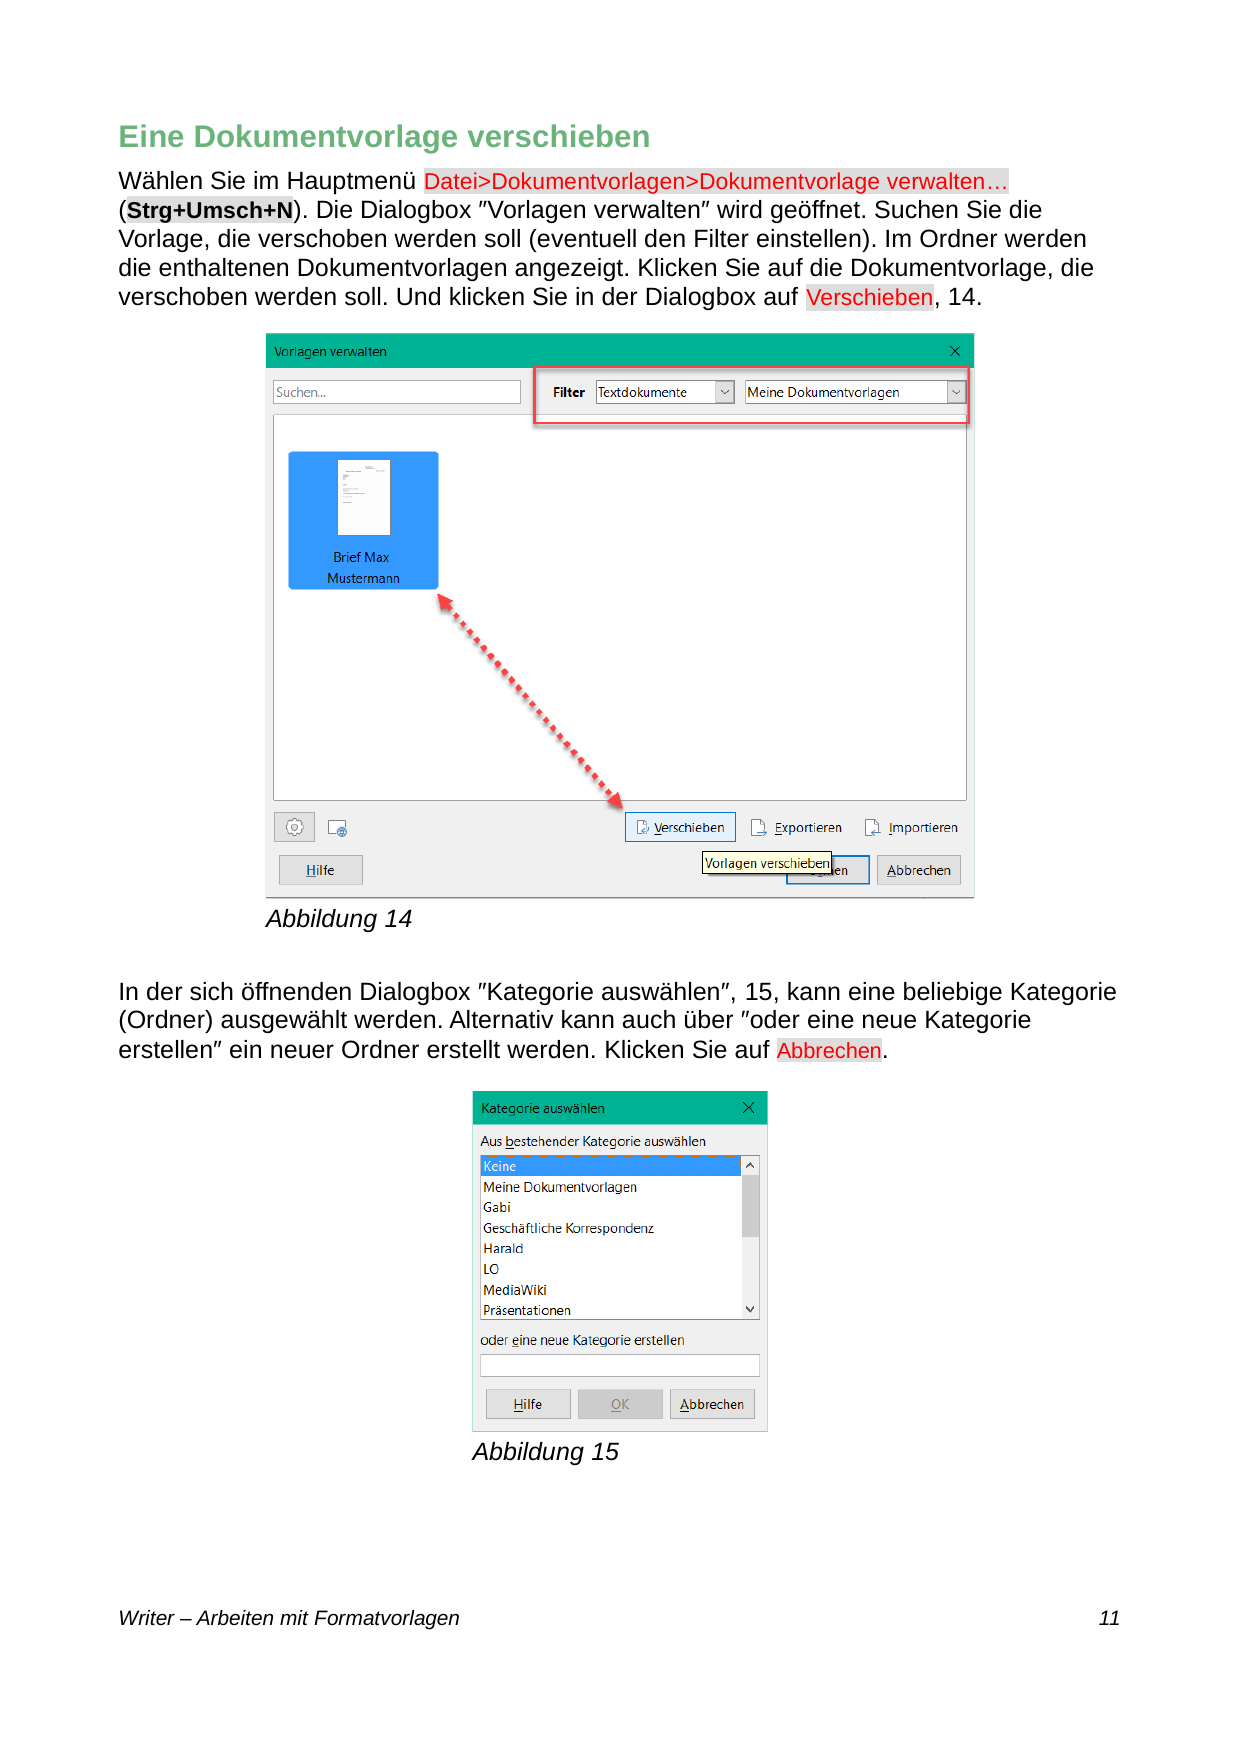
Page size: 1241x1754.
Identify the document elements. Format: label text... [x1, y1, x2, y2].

text In der sich öffnenden Dialogbox ″Kategorie auswählen″, Abbildung 15, kann eine beliebige Kategorie (Ordner) ausgewählt werden. Alternativ kann auch über ″oder eine neue Kategorie erstellen″ ein neuer Ordner erstellt werden. Klicken Sie auf Abbrechen. [118, 976, 1122, 1063]
picture [472, 1091, 768, 1432]
picture [265, 333, 975, 899]
subtitle Eine Dokumentvorlage verschieben [118, 118, 1122, 154]
text Wählen Sie im Hauptmenü Datei>Dokumentvorlagen>Dokumentvorlage verwalten… (Strg+Umsch+N). Die Dialogbox ″Vorlagen verwalten″ wird geöffnet. Suchen Sie die Vorlage, die verschoben werden soll (eventuell den Filter einstellen). Im Ordner werden die enthaltenen Dokumentvorlagen angezeigt. Klicken Sie auf die Dokumentvorlage, die verschoben werden soll. Und klicken Sie in der Dialogbox auf Verschieben, Abbildung 14. [989, 166, 1122, 311]
text Abbildung 15 [472, 1432, 768, 1466]
text Wählen Sie im Hauptmenü Datei>Dokumentvorlagen>Dokumentvorlage verwalten… (Strg+Umsch+N). Die Dialogbox ″Vorlagen verwalten″ wird geöffnet. Suchen Sie die Vorlage, die verschoben werden soll (eventuell den Filter einstellen). Im Ordner werden die enthaltenen Dokumentvorlagen angezeigt. Klicken Sie auf die Dokumentvorlage, die verschoben werden soll. Und klicken Sie in der Dialogbox auf Verschieben, Abbildung 14. [118, 166, 1009, 196]
text Abbildung 14 [266, 899, 974, 933]
